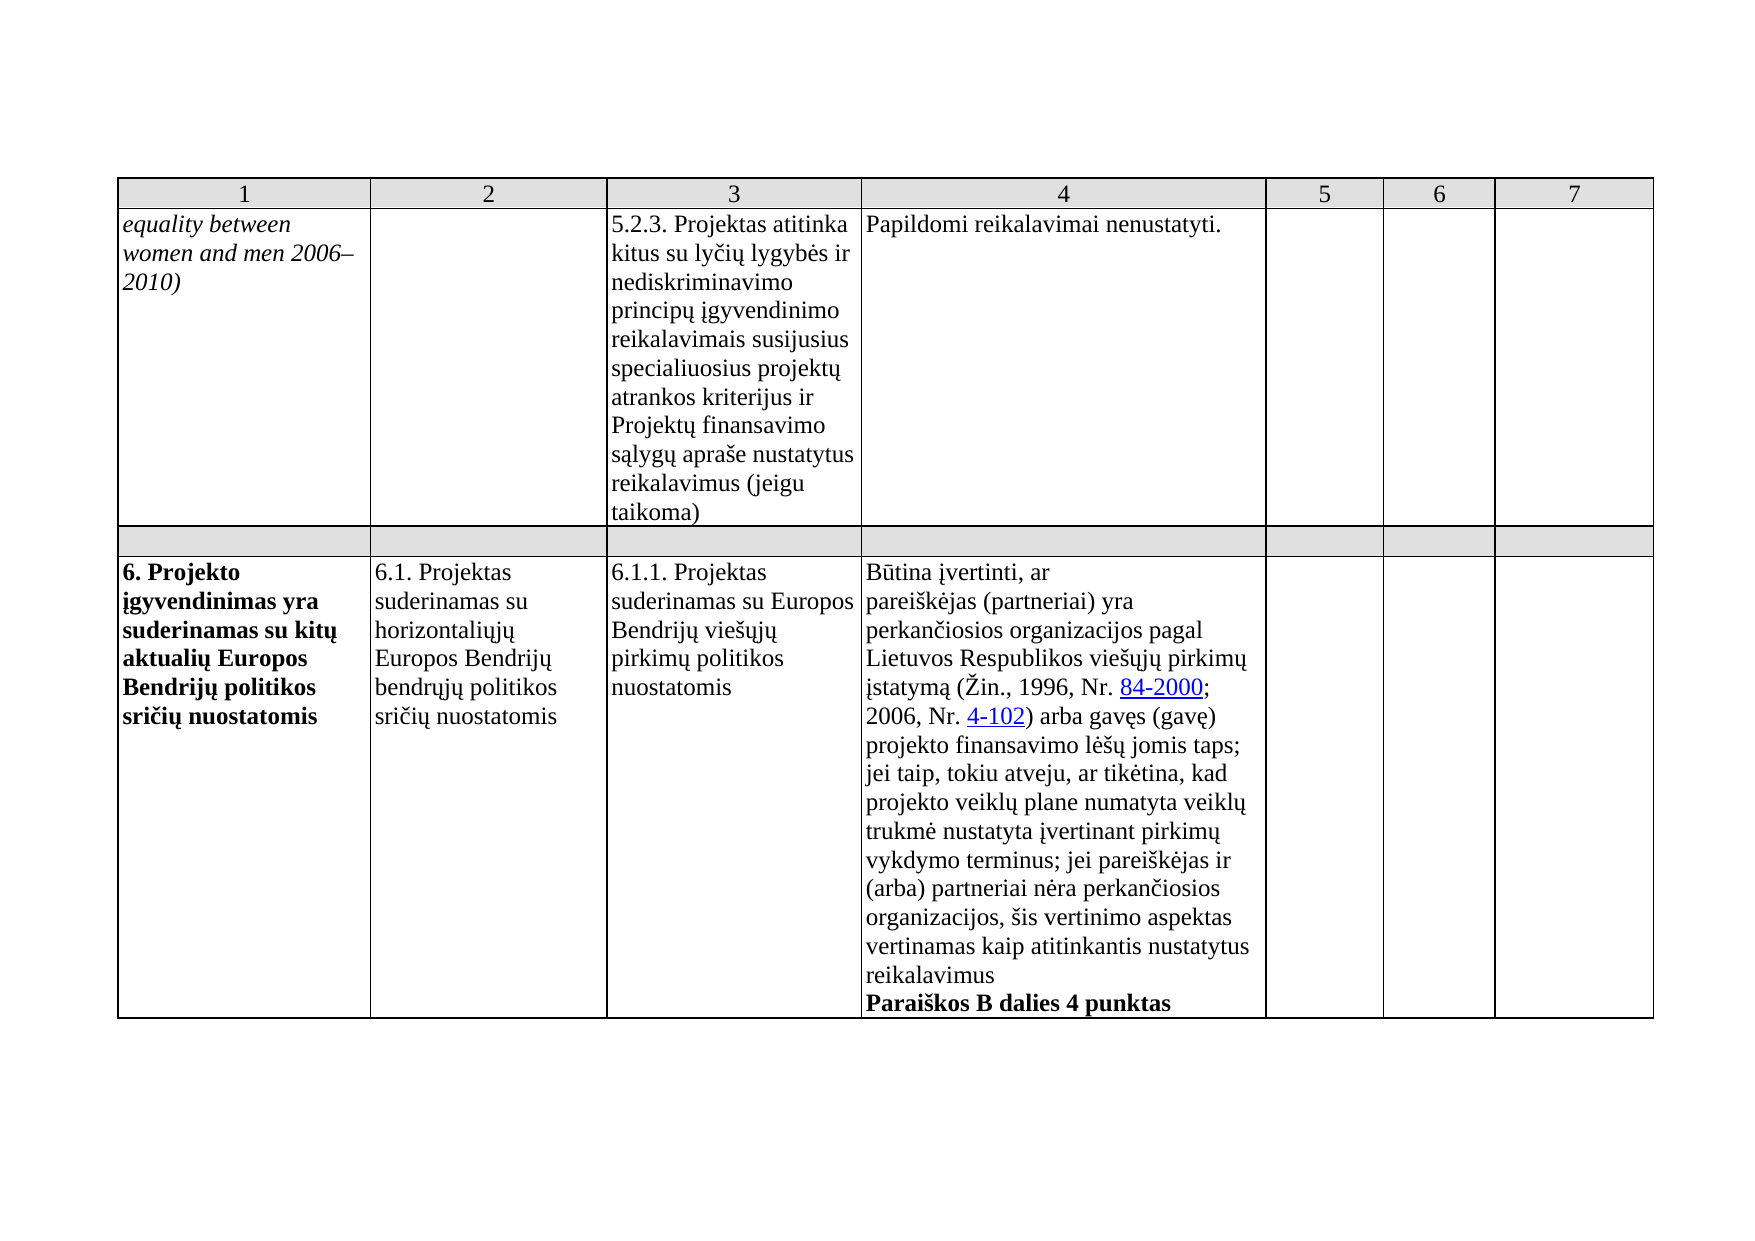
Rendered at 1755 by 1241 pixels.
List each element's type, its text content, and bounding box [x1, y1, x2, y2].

table_cell [1384, 557, 1494, 1017]
table_cell [119, 527, 370, 556]
table_cell 6.1.1. Projektas suderinamas su Europos Bendrijų viešųjų pirkimų politikos nuostatomis [608, 557, 861, 1017]
table_cell [1384, 209, 1494, 525]
table_cell 5.2.3. Projektas atitinka kitus su lyčių lygybės ir nediskriminavimo principų įgyvendinimo reikalavimais susijusius specialiuosius projektų atrankos kriterijus ir Projektų finansavimo sąlygų apraše nustatytus reikalavimus (jeigu taikoma) [608, 209, 861, 525]
table_header 7 [1496, 179, 1653, 207]
table_cell [1496, 209, 1653, 525]
table_cell equality between women and men 2006–2010) [119, 209, 370, 525]
table_header 1 [119, 179, 370, 207]
table_header 6 [1384, 179, 1494, 207]
table_cell [608, 527, 861, 556]
table_cell Papildomi reikalavimai nenustatyti. [862, 209, 1265, 525]
table_cell [1267, 557, 1383, 1017]
table_cell [1384, 527, 1494, 556]
table_cell [1496, 557, 1653, 1017]
table_cell [371, 209, 606, 525]
table_cell [1267, 209, 1383, 525]
table_header 3 [608, 179, 861, 207]
table_cell Būtina įvertinti, ar pareiškėjas (partneriai) yra perkančiosios organizacijos pagal Lietuvos Respublikos viešųjų pirkimų įstatymą (Žin., 1996, Nr. 84-2000; 2006, Nr. 4-102) arba gavęs (gavę) projekto finansavimo lėšų jomis taps; jei taip, tokiu atveju, ar tikėtina, kad projekto veiklų plane numatyta veiklų trukmė nustatyta įvertinant pirkimų vykdymo terminus; jei pareiškėjas ir (arba) partneriai nėra perkančiosios organizacijos, šis vertinimo aspektas vertinamas kaip atitinkantis nustatytus reikalavimus Paraiškos B dalies 4 punktas [862, 557, 1265, 1017]
table_header 4 [862, 179, 1265, 207]
table_cell [1267, 527, 1383, 556]
table_cell [371, 527, 606, 556]
table_cell 6. Projekto įgyvendinimas yra suderinamas su kitų aktualių Europos Bendrijų politikos sričių nuostatomis [119, 557, 370, 1017]
table_header 5 [1267, 179, 1383, 207]
table_cell 6.1. Projektas suderinamas su horizontaliųjų Europos Bendrijų bendrųjų politikos sričių nuostatomis [371, 557, 606, 1017]
table_header 2 [371, 179, 606, 207]
table_cell [1496, 527, 1653, 556]
table_cell [862, 527, 1265, 556]
